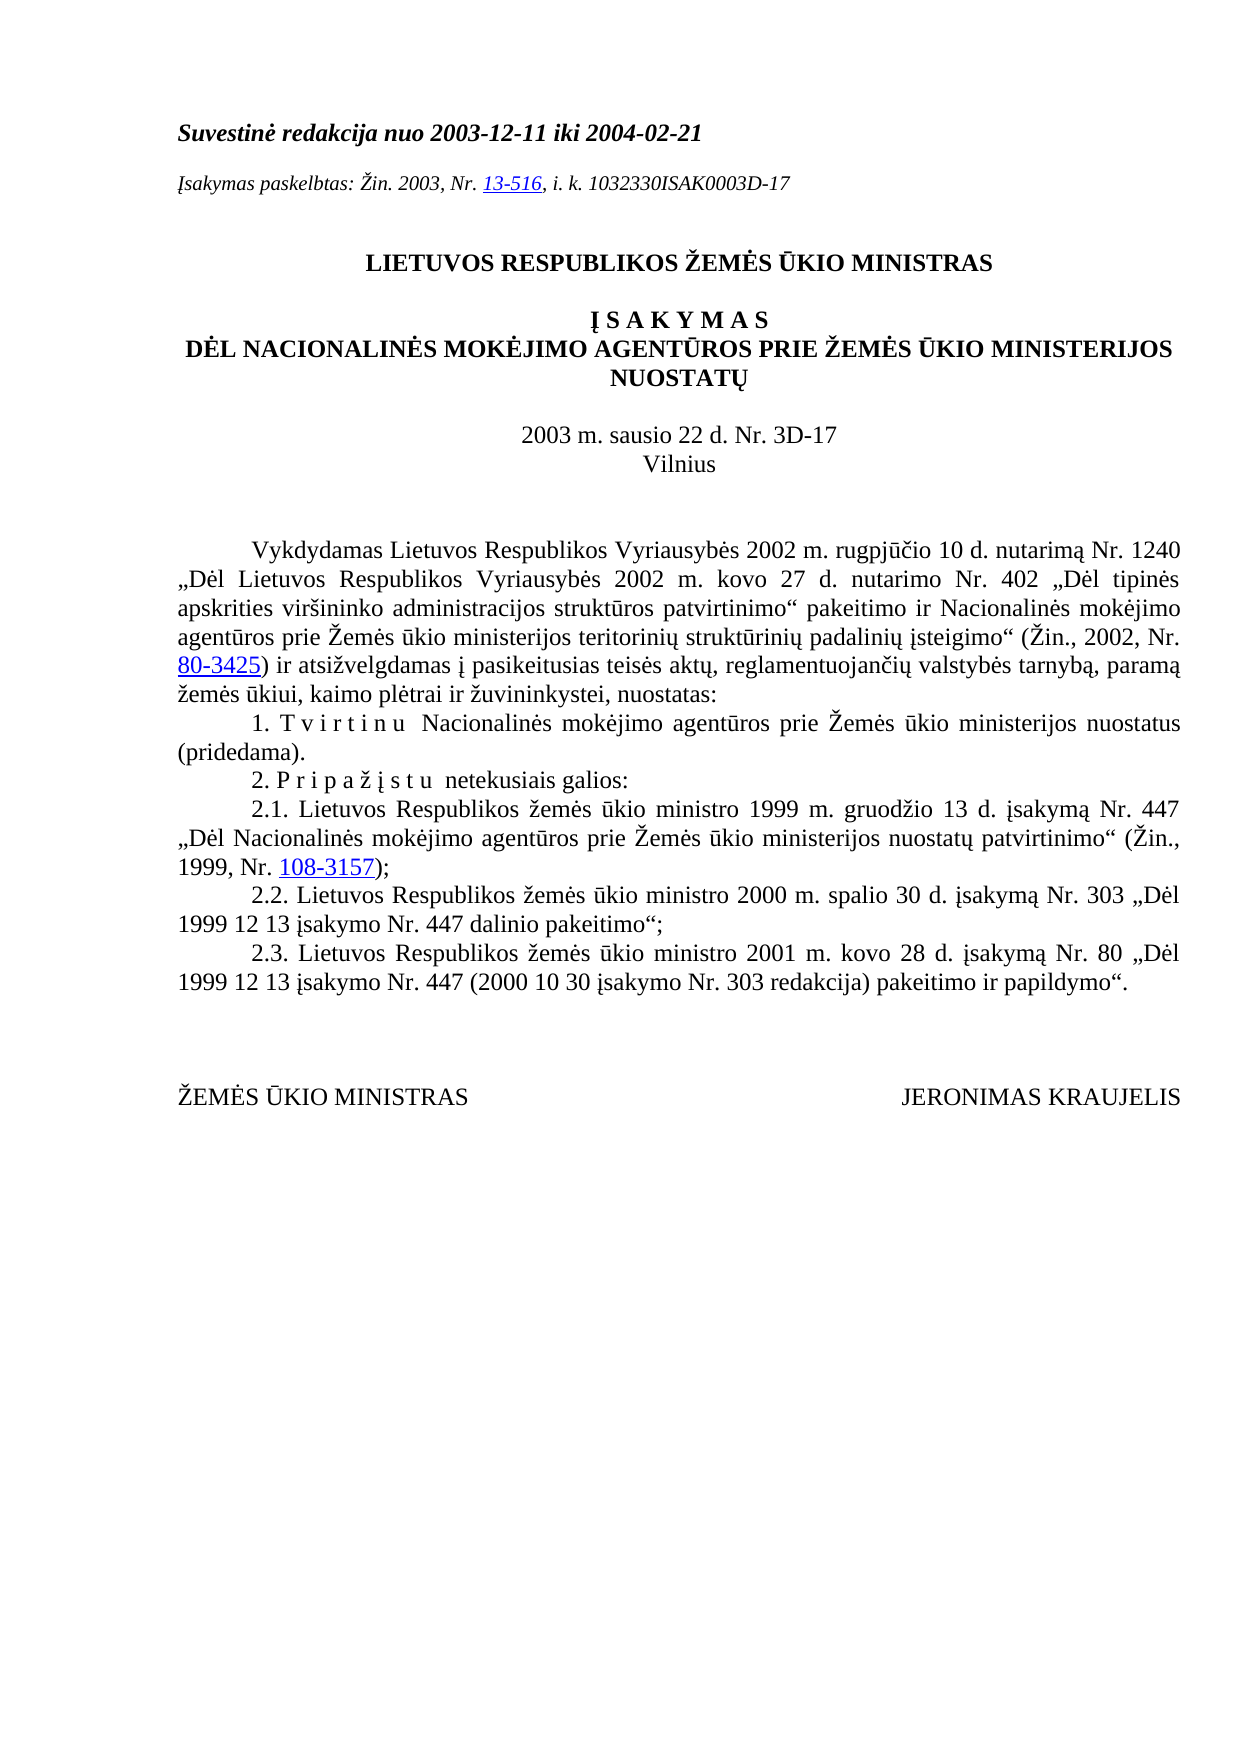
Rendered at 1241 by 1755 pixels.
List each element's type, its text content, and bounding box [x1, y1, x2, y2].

text 2.3. Lietuvos Respublikos žemės ūkio ministro 2001 m. kovo 28 d. įsakymą Nr. 80 „Dėl 1999 12 13 įsakymo Nr. 447 (2000 10 30 įsakymo Nr. 303 redakcija) pakeitimo ir papildymo“. [177, 938, 1181, 995]
text 2003 m. sausio 22 d. Nr. 3D-17 [177, 420, 1181, 449]
text 2.2. Lietuvos Respublikos žemės ūkio ministro 2000 m. spalio 30 d. įsakymą Nr. 303 „Dėl 1999 12 13 įsakymo Nr. 447 dalinio pakeitimo“; [177, 880, 1181, 938]
text Į S A K Y M A S [177, 305, 1181, 334]
text 2. Pripažįstu netekusiais galios: [177, 765, 1181, 794]
text DĖL NACIONALINĖS MOKĖJIMO AGENTŪROS PRIE ŽEMĖS ŪKIO MINISTERIJOS NUOSTATŲ [177, 334, 1181, 392]
text Įsakymas paskelbtas: Žin. 2003, Nr. 13-516, i. k. 1032330ISAK0003D-17 [177, 171, 1181, 195]
text 1. Tvirtinu Nacionalinės mokėjimo agentūros prie Žemės ūkio ministerijos nuostatus (pridedama). [177, 708, 1181, 765]
text Suvestinė redakcija nuo 2003-12-11 iki 2004-02-21 [177, 118, 1181, 147]
text 2.1. Lietuvos Respublikos žemės ūkio ministro 1999 m. gruodžio 13 d. įsakymą Nr. 447 „Dėl Nacionalinės mokėjimo agentūros prie Žemės ūkio ministerijos nuostatų patvirtinimo“ (Žin., 1999, Nr. 108-3157); [177, 794, 1181, 880]
text Vilnius [177, 449, 1181, 478]
text LIETUVOS RESPUBLIKOS ŽEMĖS ŪKIO MINISTRAS [177, 248, 1181, 277]
text ŽEMĖS ŪKIO MINISTRAS JERONIMAS KRAUJELIS [177, 1082, 1181, 1110]
text Vykdydamas Lietuvos Respublikos Vyriausybės 2002 m. rugpjūčio 10 d. nutarimą Nr. 1240 „Dėl Lietuvos Respublikos Vyriausybės 2002 m. kovo 27 d. nutarimo Nr. 402 „Dėl tipinės apskrities viršininko administracijos struktūros patvirtinimo“ pakeitimo ir Nacionalinės mokėjimo agentūros prie Žemės ūkio ministerijos teritorinių struktūrinių padalinių įsteigimo“ (Žin., 2002, Nr. 80-3425) ir atsižvelgdamas į pasikeitusias teisės aktų, reglamentuojančių valstybės tarnybą, paramą žemės ūkiui, kaimo plėtrai ir žuvininkystei, nuostatas: [177, 535, 1181, 708]
